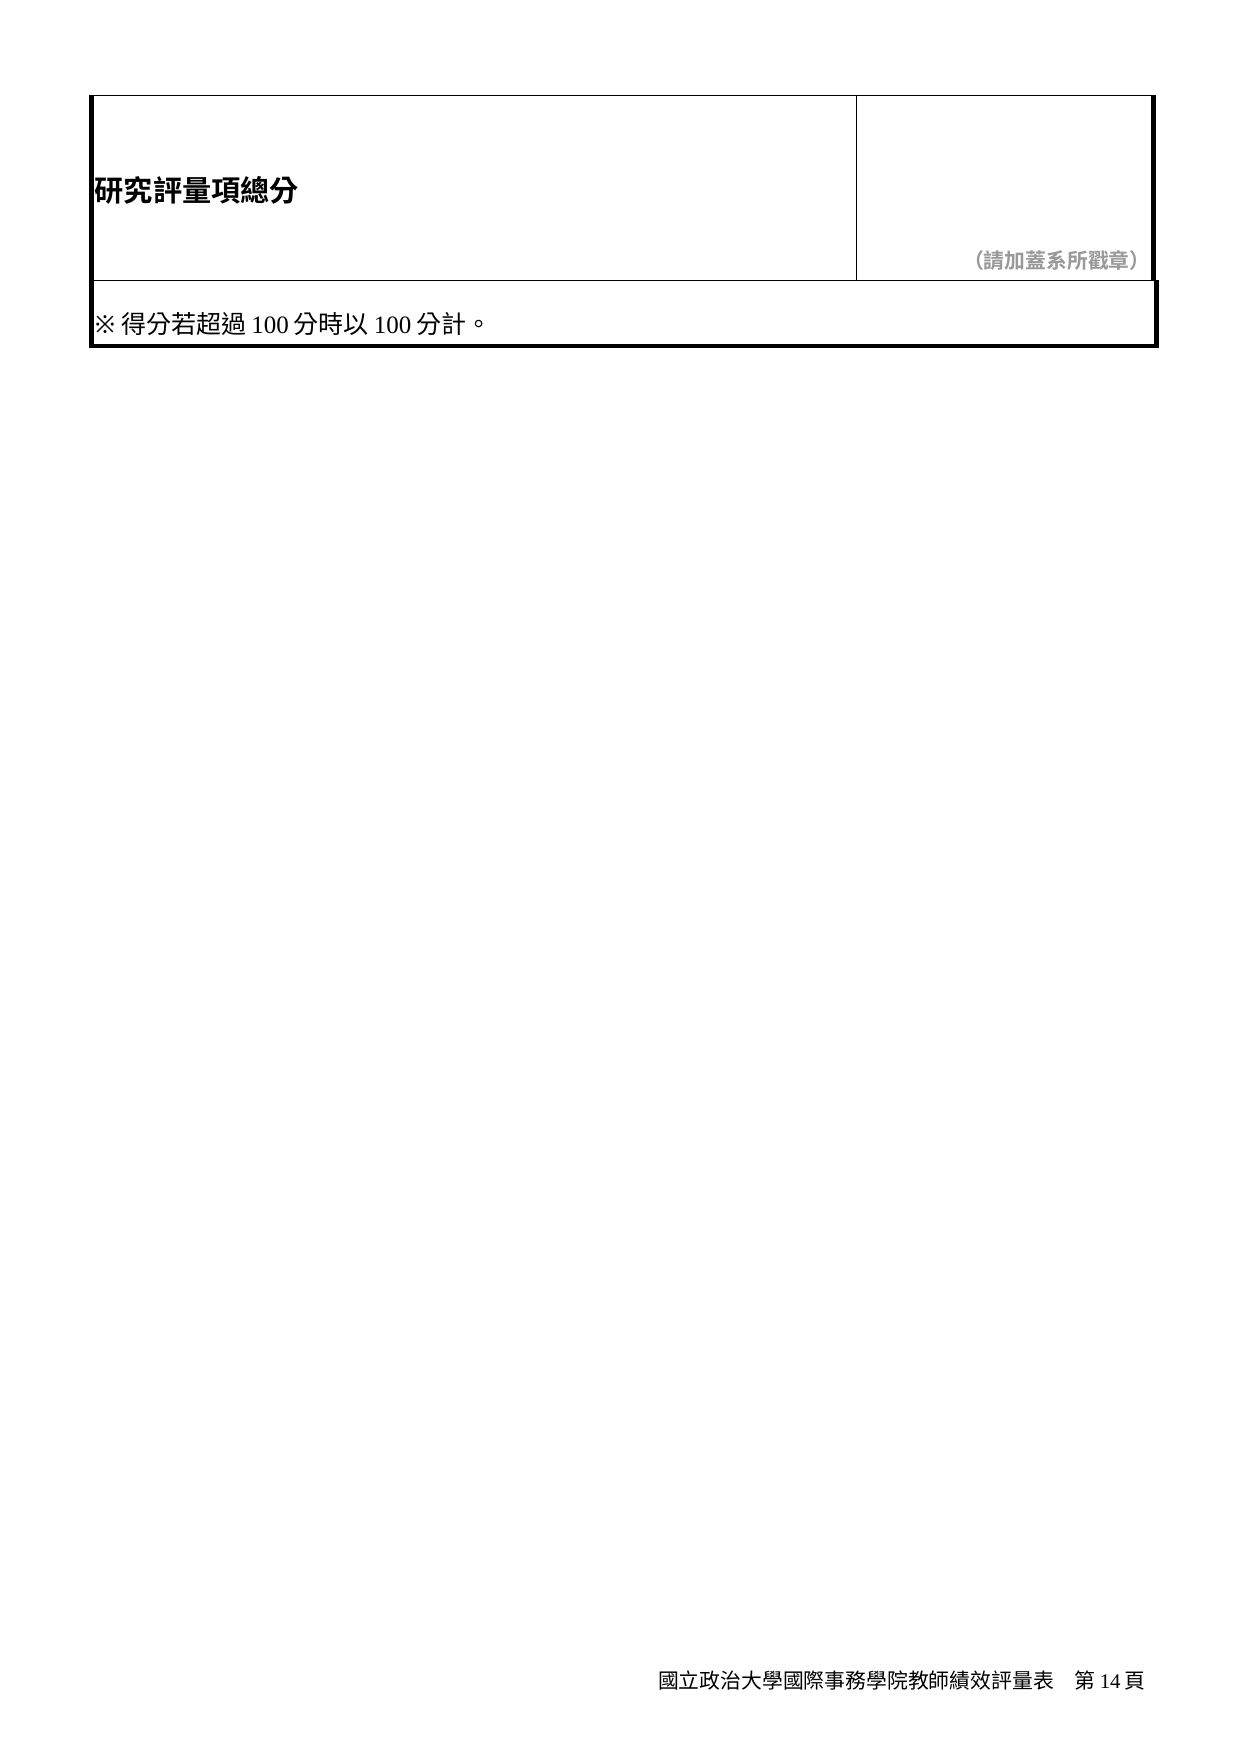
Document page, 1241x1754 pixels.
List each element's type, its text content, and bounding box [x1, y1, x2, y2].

table_cell （請加蓋系所戳章） [857, 96, 1151, 280]
table_cell 研究評量項總分 [94, 96, 856, 280]
table_cell ※ 得分若超過100分時以100分計。 [94, 281, 1154, 343]
